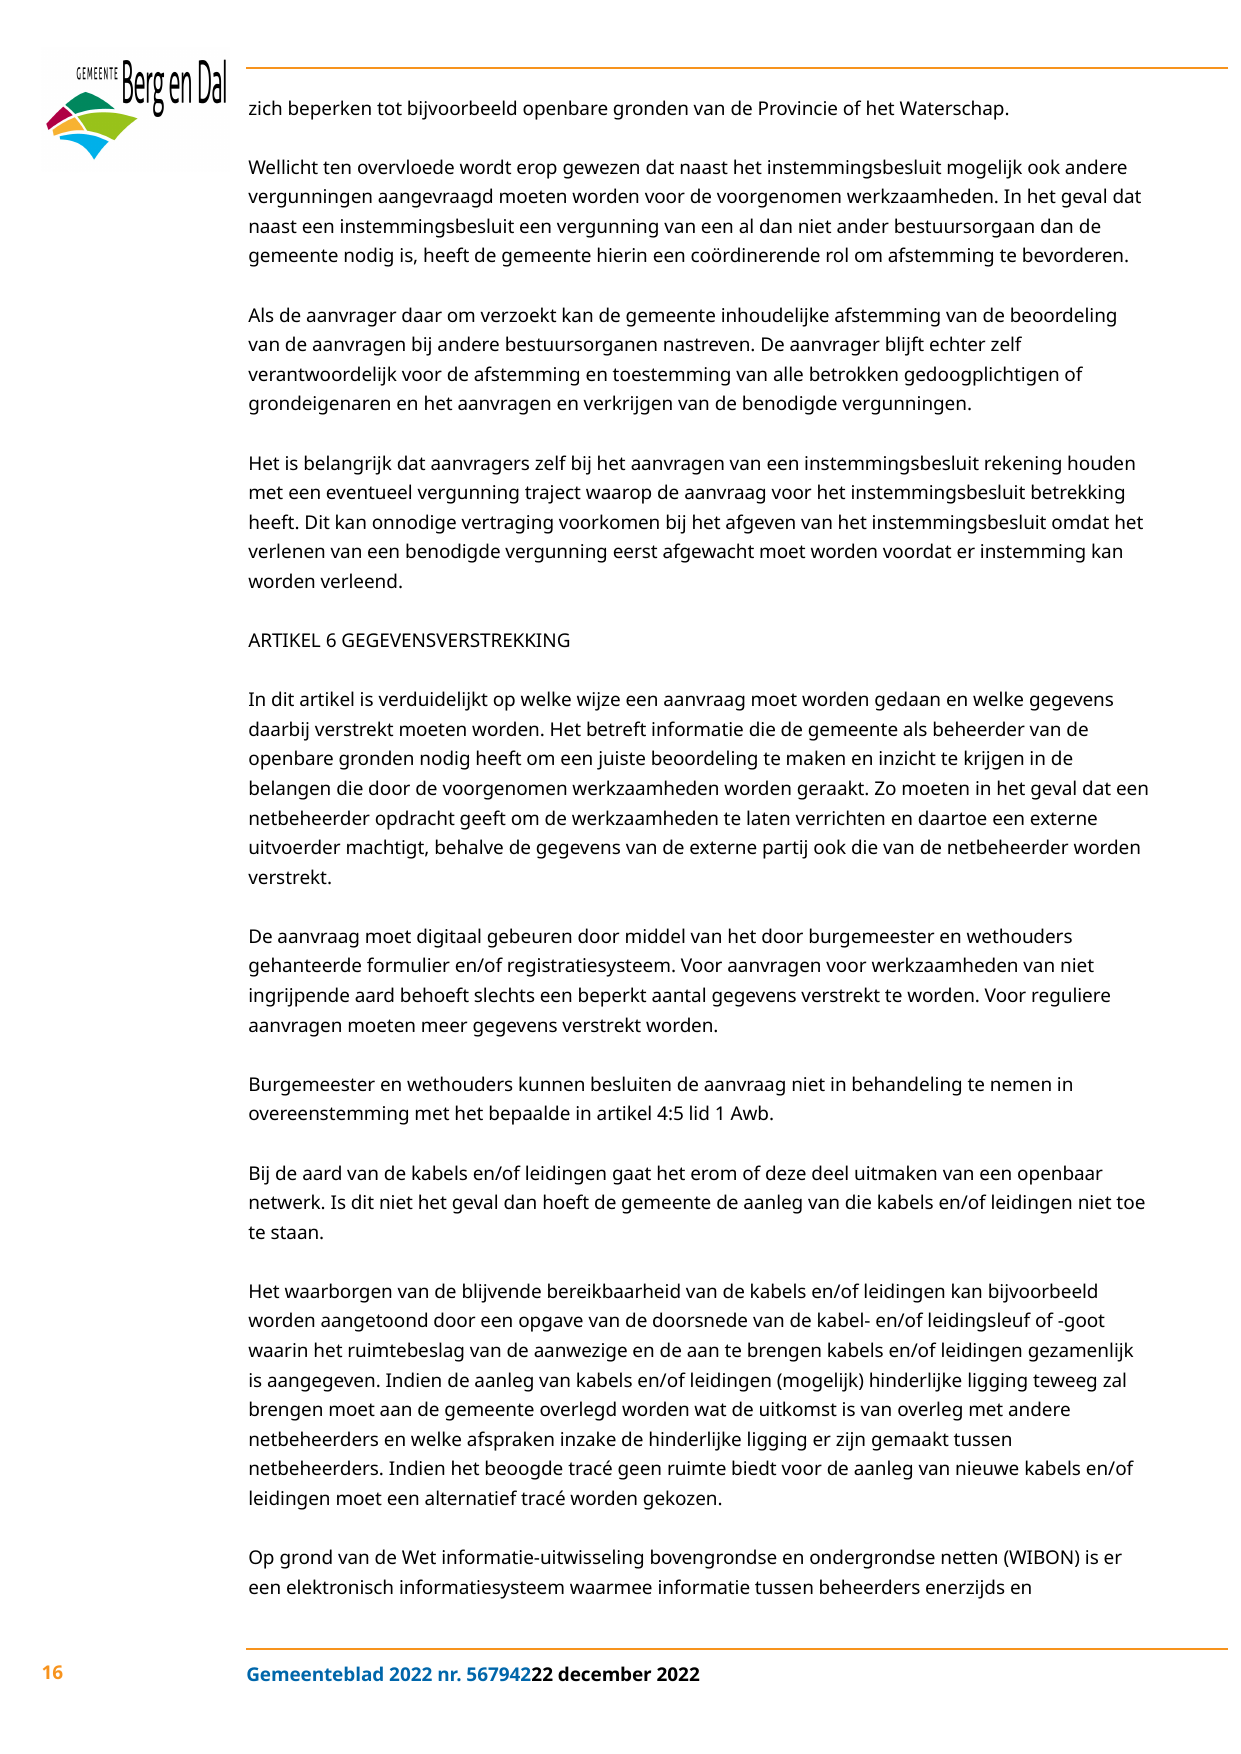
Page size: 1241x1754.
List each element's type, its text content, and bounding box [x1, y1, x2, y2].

picture [41, 47, 231, 172]
text Burgemeester en wethouders kunnen besluiten de aanvraag niet in behandeling te nemen in overeenstemming met het bepaalde in artikel 4:5 lid 1 Awb. [248, 1071, 1152, 1126]
text De aanvraag moet digitaal gebeuren door middel van het door burgemeester en wethouders gehanteerde formulier en/of registratiesysteem. Voor aanvragen voor werkzaamheden van niet ingrijpende aard behoeft slechts een beperkt aantal gegevens verstrekt te worden. Voor reguliere aanvragen moeten meer gegevens verstrekt worden. [248, 923, 1152, 1038]
text zich beperken tot bijvoorbeeld openbare gronden van de Provincie of het Waterschap. [248, 95, 1152, 121]
text Op grond van de Wet informatie-uitwisseling bovengrondse en ondergrondse netten (WIBON) is er een elektronisch informatiesysteem waarmee informatie tussen beheerders enerzijds en [248, 1544, 1152, 1600]
text Het is belangrijk dat aanvragers zelf bij het aanvragen van een instemmingsbesluit rekening houden met een eventueel vergunning traject waarop de aanvraag voor het instemmingsbesluit betrekking heeft. Dit kan onnodige vertraging voorkomen bij het afgeven van het instemmingsbesluit omdat het verlenen van een benodigde vergunning eerst afgewacht moet worden voordat er instemming kan worden verleend. [248, 450, 1152, 594]
text In dit artikel is verduidelijkt op welke wijze een aanvraag moet worden gedaan en welke gegevens daarbij verstrekt moeten worden. Het betreft informatie die de gemeente als beheerder van de openbare gronden nodig heeft om een juiste beoordeling te maken en inzicht te krijgen in de belangen die door de voorgenomen werkzaamheden worden geraakt. Zo moeten in het geval dat een netbeheerder opdracht geeft om de werkzaamheden te laten verrichten en daartoe een externe uitvoerder machtigt, behalve de gegevens van de externe partij ook die van de netbeheerder worden verstrekt. [248, 686, 1152, 890]
text Bij de aard van de kabels en/of leidingen gaat het erom of deze deel uitmaken van een openbaar netwerk. Is dit niet het geval dan hoeft de gemeente de aanleg van die kabels en/of leidingen niet toe te staan. [248, 1160, 1152, 1245]
text Als de aanvrager daar om verzoekt kan de gemeente inhoudelijke afstemming van de beoordeling van de aanvragen bij andere bestuursorganen nastreven. De aanvrager blijft echter zelf verantwoordelijk voor de afstemming en toestemming van alle betrokken gedoogplichtigen of grondeigenaren en het aanvragen en verkrijgen van de benodigde vergunningen. [248, 302, 1152, 416]
text Wellicht ten overvloede wordt erop gewezen dat naast het instemmingsbesluit mogelijk ook andere vergunningen aangevraagd moeten worden voor de voorgenomen werkzaamheden. In het geval dat naast een instemmingsbesluit een vergunning van een al dan niet ander bestuursorgaan dan de gemeente nodig is, heeft de gemeente hierin een coördinerende rol om afstemming te bevorderen. [248, 154, 1152, 268]
text Het waarborgen van de blijvende bereikbaarheid van de kabels en/of leidingen kan bijvoorbeeld worden aangetoond door een opgave van de doorsnede van de kabel- en/of leidingsleuf of -goot waarin het ruimtebeslag van de aanwezige en de aan te brengen kabels en/of leidingen gezamenlijk is aangegeven. Indien de aanleg van kabels en/of leidingen (mogelijk) hinderlijke ligging teweeg zal brengen moet aan de gemeente overlegd worden wat de uitkomst is van overleg met andere netbeheerders en welke afspraken inzake de hinderlijke ligging er zijn gemaakt tussen netbeheerders. Indien het beoogde tracé geen ruimte biedt voor de aanleg van nieuwe kabels en/of leidingen moet een alternatief tracé worden gekozen. [248, 1278, 1152, 1511]
text ARTIKEL 6 GEGEVENSVERSTREKKING [248, 627, 1152, 653]
